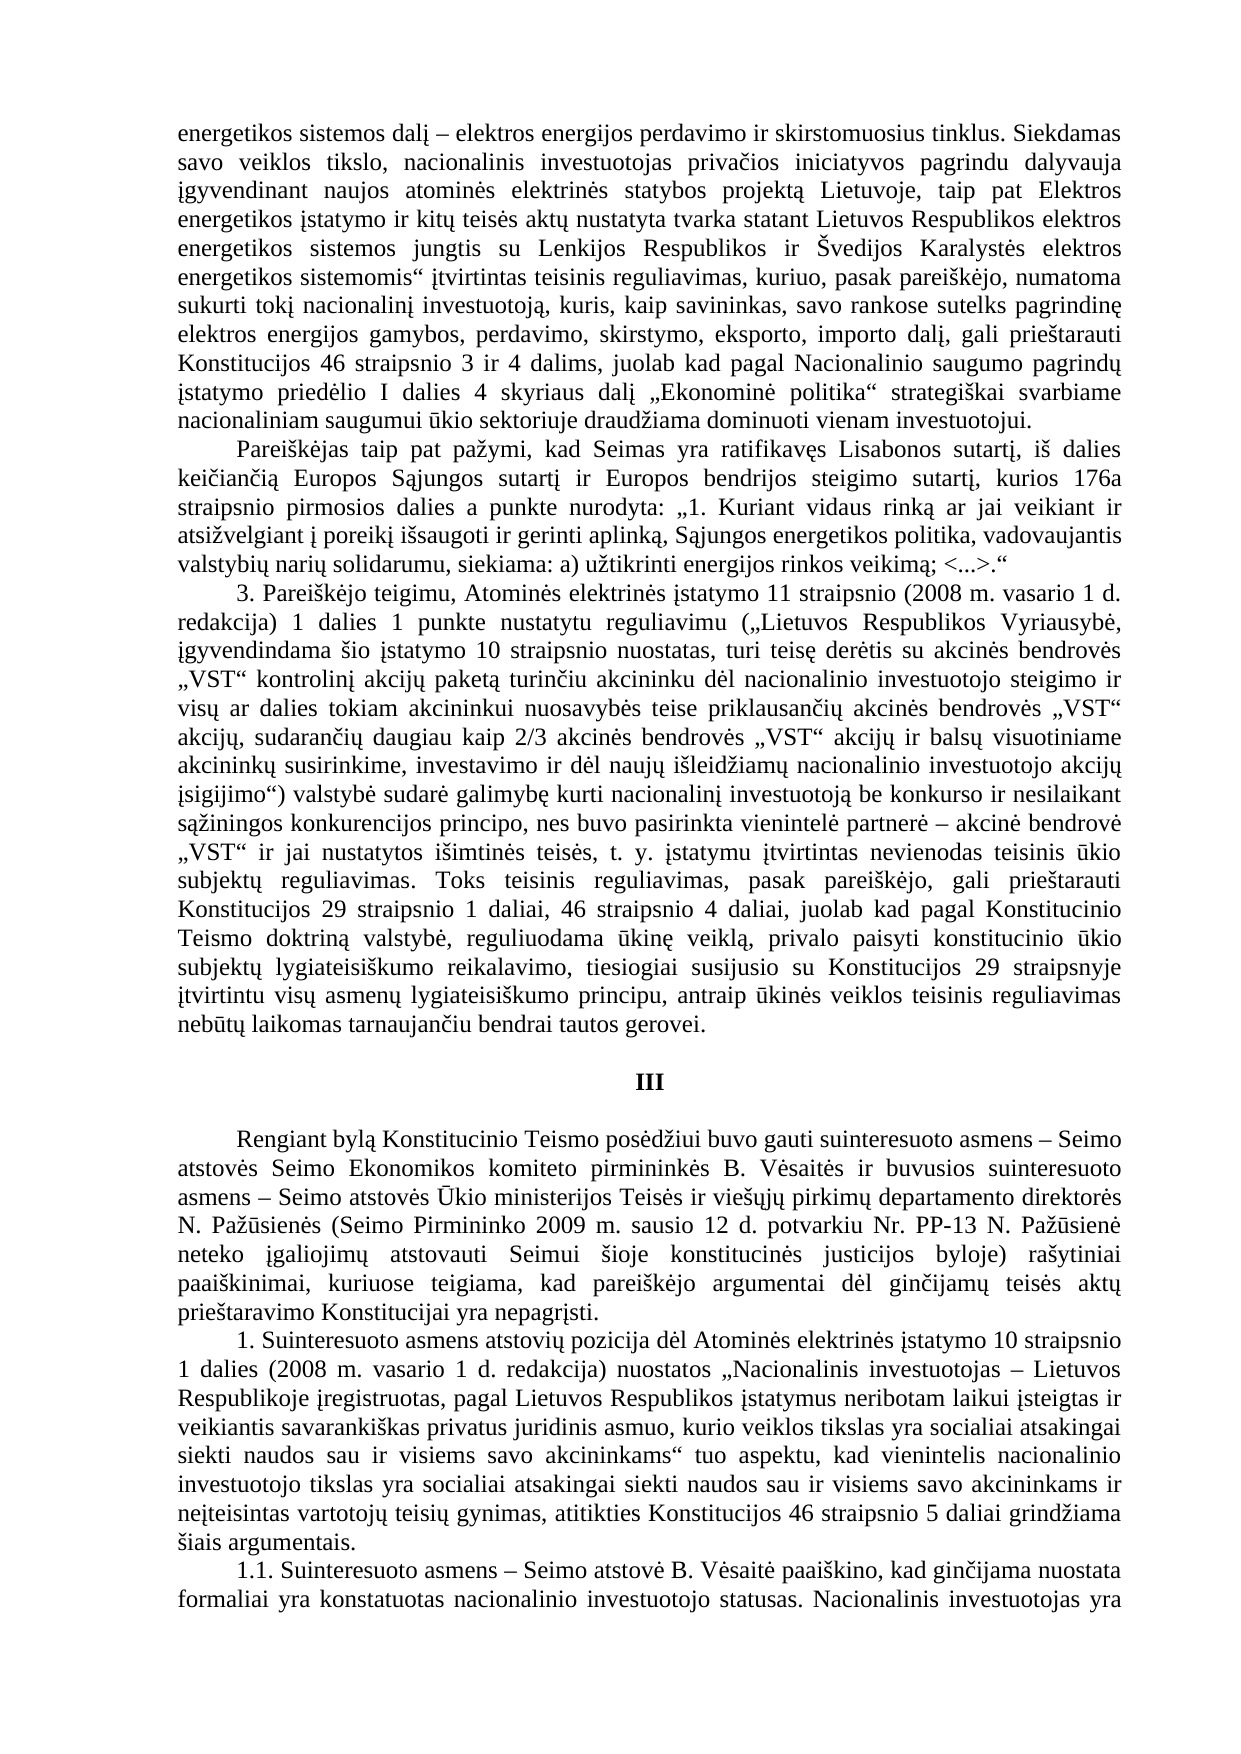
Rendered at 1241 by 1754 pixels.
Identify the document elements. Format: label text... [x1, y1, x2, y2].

text III [177, 1067, 1122, 1096]
text 1.1. Suinteresuoto asmens – Seimo atstovė B. Vėsaitė paaiškino, kad ginčijama nuostata formaliai yra konstatuotas nacionalinio investuotojo statusas. Nacionalinis investuotojas yra [177, 1556, 1122, 1613]
text Pareiškėjas taip pat pažymi, kad Seimas yra ratifikavęs Lisabonos sutartį, iš dalies keičiančią Europos Sąjungos sutartį ir Europos bendrijos steigimo sutartį, kurios 176a straipsnio pirmosios dalies a punkte nurodyta: „1. Kuriant vidaus rinką ar jai veikiant ir atsižvelgiant į poreikį išsaugoti ir gerinti aplinką, Sąjungos energetikos politika, vadovaujantis valstybių narių solidarumu, siekiama: a) užtikrinti energijos rinkos veikimą; <...>.“ [177, 434, 1122, 578]
text Rengiant bylą Konstitucinio Teismo posėdžiui buvo gauti suinteresuoto asmens – Seimo atstovės Seimo Ekonomikos komiteto pirmininkės B. Vėsaitės ir buvusios suinteresuoto asmens – Seimo atstovės Ūkio ministerijos Teisės ir viešųjų pirkimų departamento direktorės N. Pažūsienės (Seimo Pirmininko 2009 m. sausio 12 d. potvarkiu Nr. PP-13 N. Pažūsienė neteko įgaliojimų atstovauti Seimui šioje konstitucinės justicijos byloje) rašytiniai paaiškinimai, kuriuose teigiama, kad pareiškėjo argumentai dėl ginčijamų teisės aktų prieštaravimo Konstitucijai yra nepagrįsti. [177, 1124, 1122, 1326]
text energetikos sistemos dalį – elektros energijos perdavimo ir skirstomuosius tinklus. Siekdamas savo veiklos tikslo, nacionalinis investuotojas privačios iniciatyvos pagrindu dalyvauja įgyvendinant naujos atominės elektrinės statybos projektą Lietuvoje, taip pat Elektros energetikos įstatymo ir kitų teisės aktų nustatyta tvarka statant Lietuvos Respublikos elektros energetikos sistemos jungtis su Lenkijos Respublikos ir Švedijos Karalystės elektros energetikos sistemomis“ įtvirtintas teisinis reguliavimas, kuriuo, pasak pareiškėjo, numatoma sukurti tokį nacionalinį investuotoją, kuris, kaip savininkas, savo rankose sutelks pagrindinę elektros energijos gamybos, perdavimo, skirstymo, eksporto, importo dalį, gali prieštarauti Konstitucijos 46 straipsnio 3 ir 4 dalims, juolab kad pagal Nacionalinio saugumo pagrindų įstatymo priedėlio I dalies 4 skyriaus dalį „Ekonominė politika“ strategiškai svarbiame nacionaliniam saugumui ūkio sektoriuje draudžiama dominuoti vienam investuotojui. [177, 118, 1122, 434]
text 3. Pareiškėjo teigimu, Atominės elektrinės įstatymo 11 straipsnio (2008 m. vasario 1 d. redakcija) 1 dalies 1 punkte nustatytu reguliavimu („Lietuvos Respublikos Vyriausybė, įgyvendindama šio įstatymo 10 straipsnio nuostatas, turi teisę derėtis su akcinės bendrovės „VST“ kontrolinį akcijų paketą turinčiu akcininku dėl nacionalinio investuotojo steigimo ir visų ar dalies tokiam akcininkui nuosavybės teise priklausančių akcinės bendrovės „VST“ akcijų, sudarančių daugiau kaip 2/3 akcinės bendrovės „VST“ akcijų ir balsų visuotiniame akcininkų susirinkime, investavimo ir dėl naujų išleidžiamų nacionalinio investuotojo akcijų įsigijimo“) valstybė sudarė galimybę kurti nacionalinį investuotoją be konkurso ir nesilaikant sąžiningos konkurencijos principo, nes buvo pasirinkta vienintelė partnerė – akcinė bendrovė „VST“ ir jai nustatytos išimtinės teisės, t. y. įstatymu įtvirtintas nevienodas teisinis ūkio subjektų reguliavimas. Toks teisinis reguliavimas, pasak pareiškėjo, gali prieštarauti Konstitucijos 29 straipsnio 1 daliai, 46 straipsnio 4 daliai, juolab kad pagal Konstitucinio Teismo doktriną valstybė, reguliuodama ūkinę veiklą, privalo paisyti konstitucinio ūkio subjektų lygiateisiškumo reikalavimo, tiesiogiai susijusio su Konstitucijos 29 straipsnyje įtvirtintu visų asmenų lygiateisiškumo principu, antraip ūkinės veiklos teisinis reguliavimas nebūtų laikomas tarnaujančiu bendrai tautos gerovei. [177, 578, 1122, 1038]
text 1. Suinteresuoto asmens atstovių pozicija dėl Atominės elektrinės įstatymo 10 straipsnio 1 dalies (2008 m. vasario 1 d. redakcija) nuostatos „Nacionalinis investuotojas – Lietuvos Respublikoje įregistruotas, pagal Lietuvos Respublikos įstatymus neribotam laikui įsteigtas ir veikiantis savarankiškas privatus juridinis asmuo, kurio veiklos tikslas yra socialiai atsakingai siekti naudos sau ir visiems savo akcininkams“ tuo aspektu, kad vienintelis nacionalinio investuotojo tikslas yra socialiai atsakingai siekti naudos sau ir visiems savo akcininkams ir neįteisintas vartotojų teisių gynimas, atitikties Konstitucijos 46 straipsnio 5 daliai grindžiama šiais argumentais. [177, 1326, 1122, 1556]
